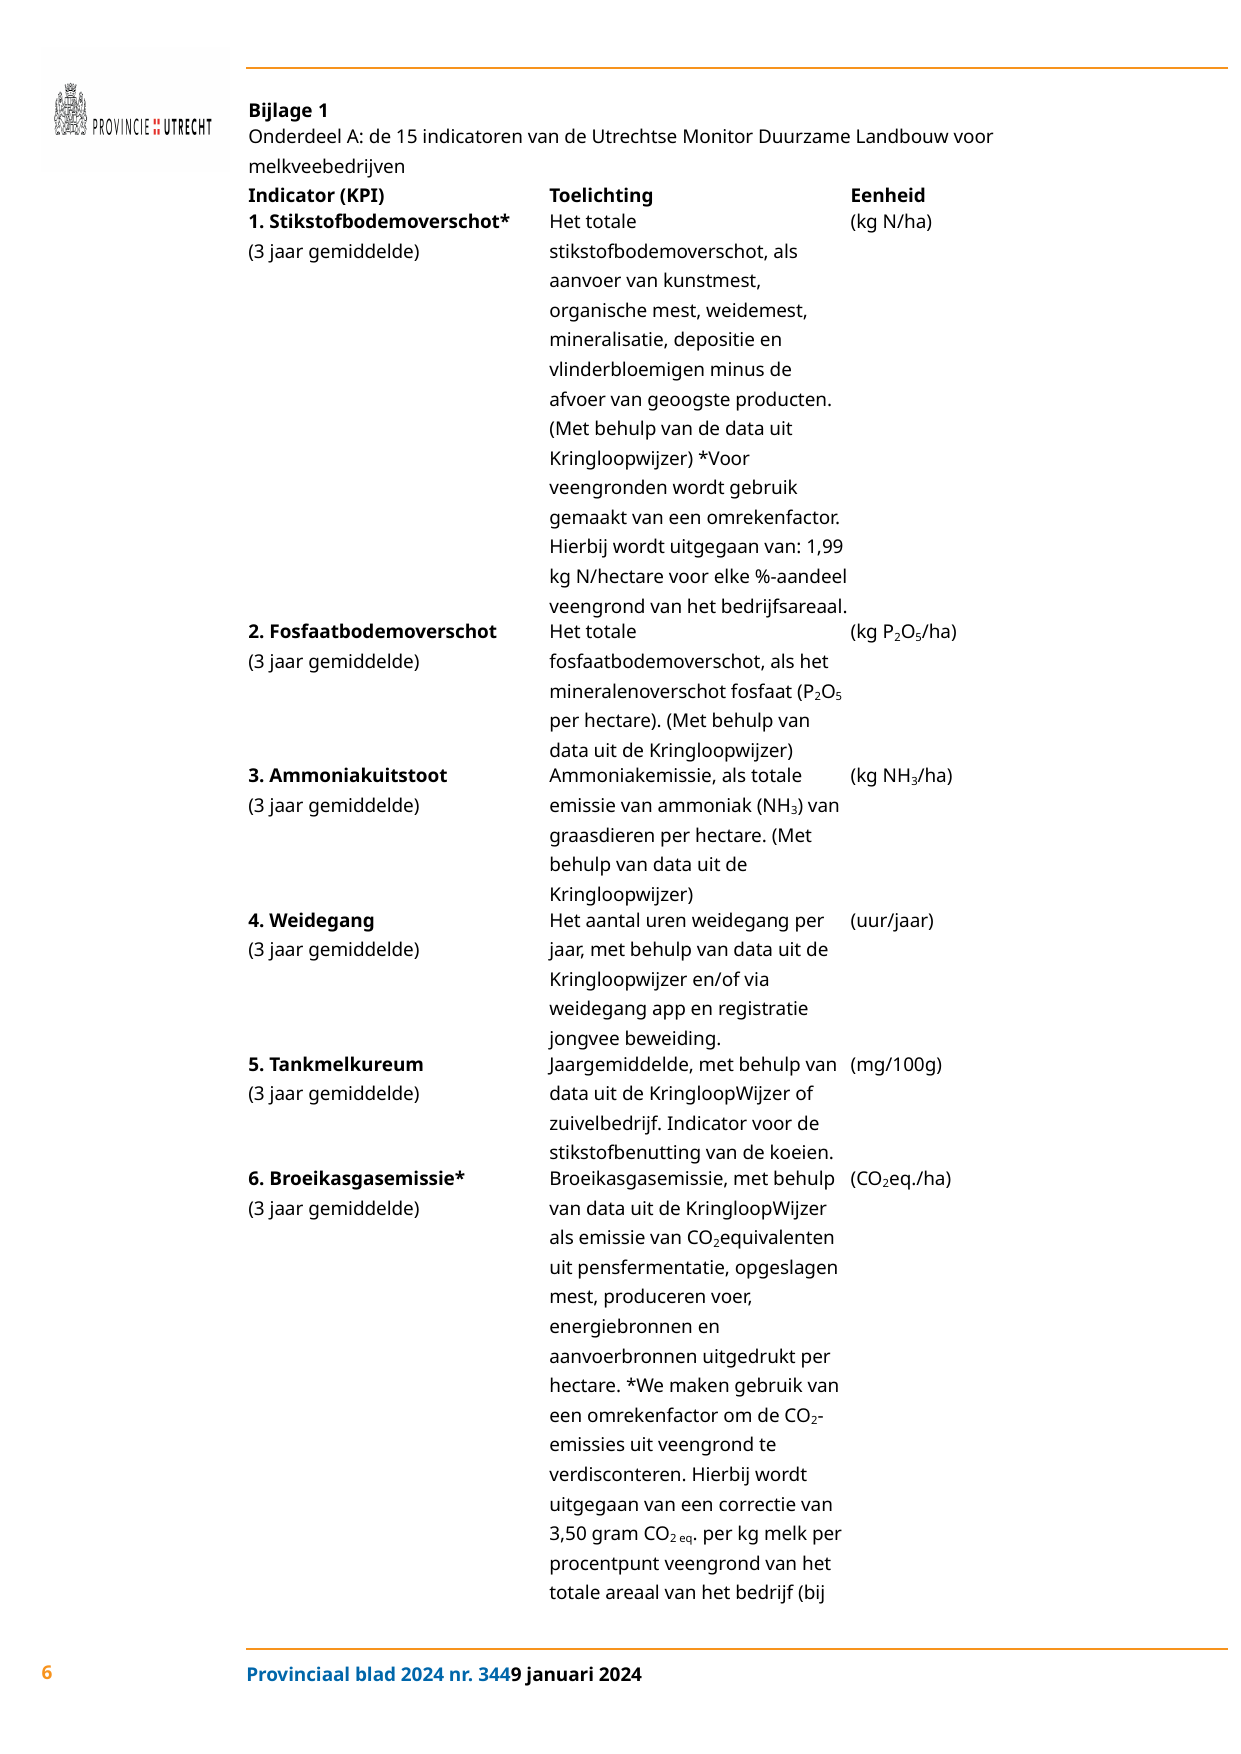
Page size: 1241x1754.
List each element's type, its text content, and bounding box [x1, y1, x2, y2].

table_cell Broeikasgasemissie, met behulp van data uit de KringloopWijzer als emissie van CO2equivalenten uit pensfermentatie, opgeslagen mest, produceren voer, energiebronnen en aanvoerbronnen uitgedrukt per hectare. *We maken gebruik van een omrekenfactor om de CO2-emissies uit veengrond te verdisconteren. Hierbij wordt uitgegaan van een correctie van 3,50 gram CO2 eq. per kg melk per procentpunt veengrond van het totale areaal van het bedrijf (bij [549, 1165, 850, 1605]
table_cell Het aantal uren weidegang per jaar, met behulp van data uit de Kringloopwijzer en/of via weidegang app en registratie jongvee beweiding. [549, 907, 850, 1051]
table_cell 2. Fosfaatbodemoverschot (3 jaar gemiddelde) [248, 619, 549, 763]
table_cell Jaargemiddelde, met behulp van data uit de KringloopWijzer of zuivelbedrijf. Indicator voor de stikstofbenutting van de koeien. [549, 1051, 850, 1165]
table_cell 6. Broeikasgasemissie* (3 jaar gemiddelde) [248, 1165, 549, 1605]
table_cell Ammoniakemissie, als totale emissie van ammoniak (NH3) van graasdieren per hectare. (Met behulp van data uit de Kringloopwijzer) [549, 763, 850, 907]
table_cell (CO2eq./ha) [850, 1165, 1152, 1605]
table_cell (kg N/ha) [850, 208, 1152, 619]
text Bijlage 1 [248, 95, 1152, 123]
table_cell 1. Stikstofbodemoverschot* (3 jaar gemiddelde) [248, 208, 549, 619]
table_cell 3. Ammoniakuitstoot (3 jaar gemiddelde) [248, 763, 549, 907]
table_cell (uur/jaar) [850, 907, 1152, 1051]
table_cell (kg NH3/ha) [850, 763, 1152, 907]
table_cell Het totale stikstofbodemoverschot, als aanvoer van kunstmest, organische mest, weidemest, mineralisatie, depositie en vlinderbloemigen minus de afvoer van geoogste producten. (Met behulp van de data uit Kringloopwijzer) *Voor veengronden wordt gebruik gemaakt van een omrekenfactor. Hierbij wordt uitgegaan van: 1,99 kg N/hectare voor elke %-aandeel veengrond van het bedrijfsareaal. [549, 208, 850, 619]
table_cell 5. Tankmelkureum (3 jaar gemiddelde) [248, 1051, 549, 1165]
table_header Indicator (KPI) [248, 183, 549, 208]
text Onderdeel A: de 15 indicatoren van de Utrechtse Monitor Duurzame Landbouw voor melkveebedrijven [248, 123, 1152, 179]
table_cell Het totale fosfaatbodemoverschot, als het mineralenoverschot fosfaat (P2O5 per hectare). (Met behulp van data uit de Kringloopwijzer) [549, 619, 850, 763]
table_cell (kg P2O5/ha) [850, 619, 1152, 763]
table_cell (mg/100g) [850, 1051, 1152, 1165]
table_cell 4. Weidegang (3 jaar gemiddelde) [248, 907, 549, 1051]
table_header Eenheid [850, 183, 1152, 208]
table_header Toelichting [549, 183, 850, 208]
picture [41, 47, 231, 172]
